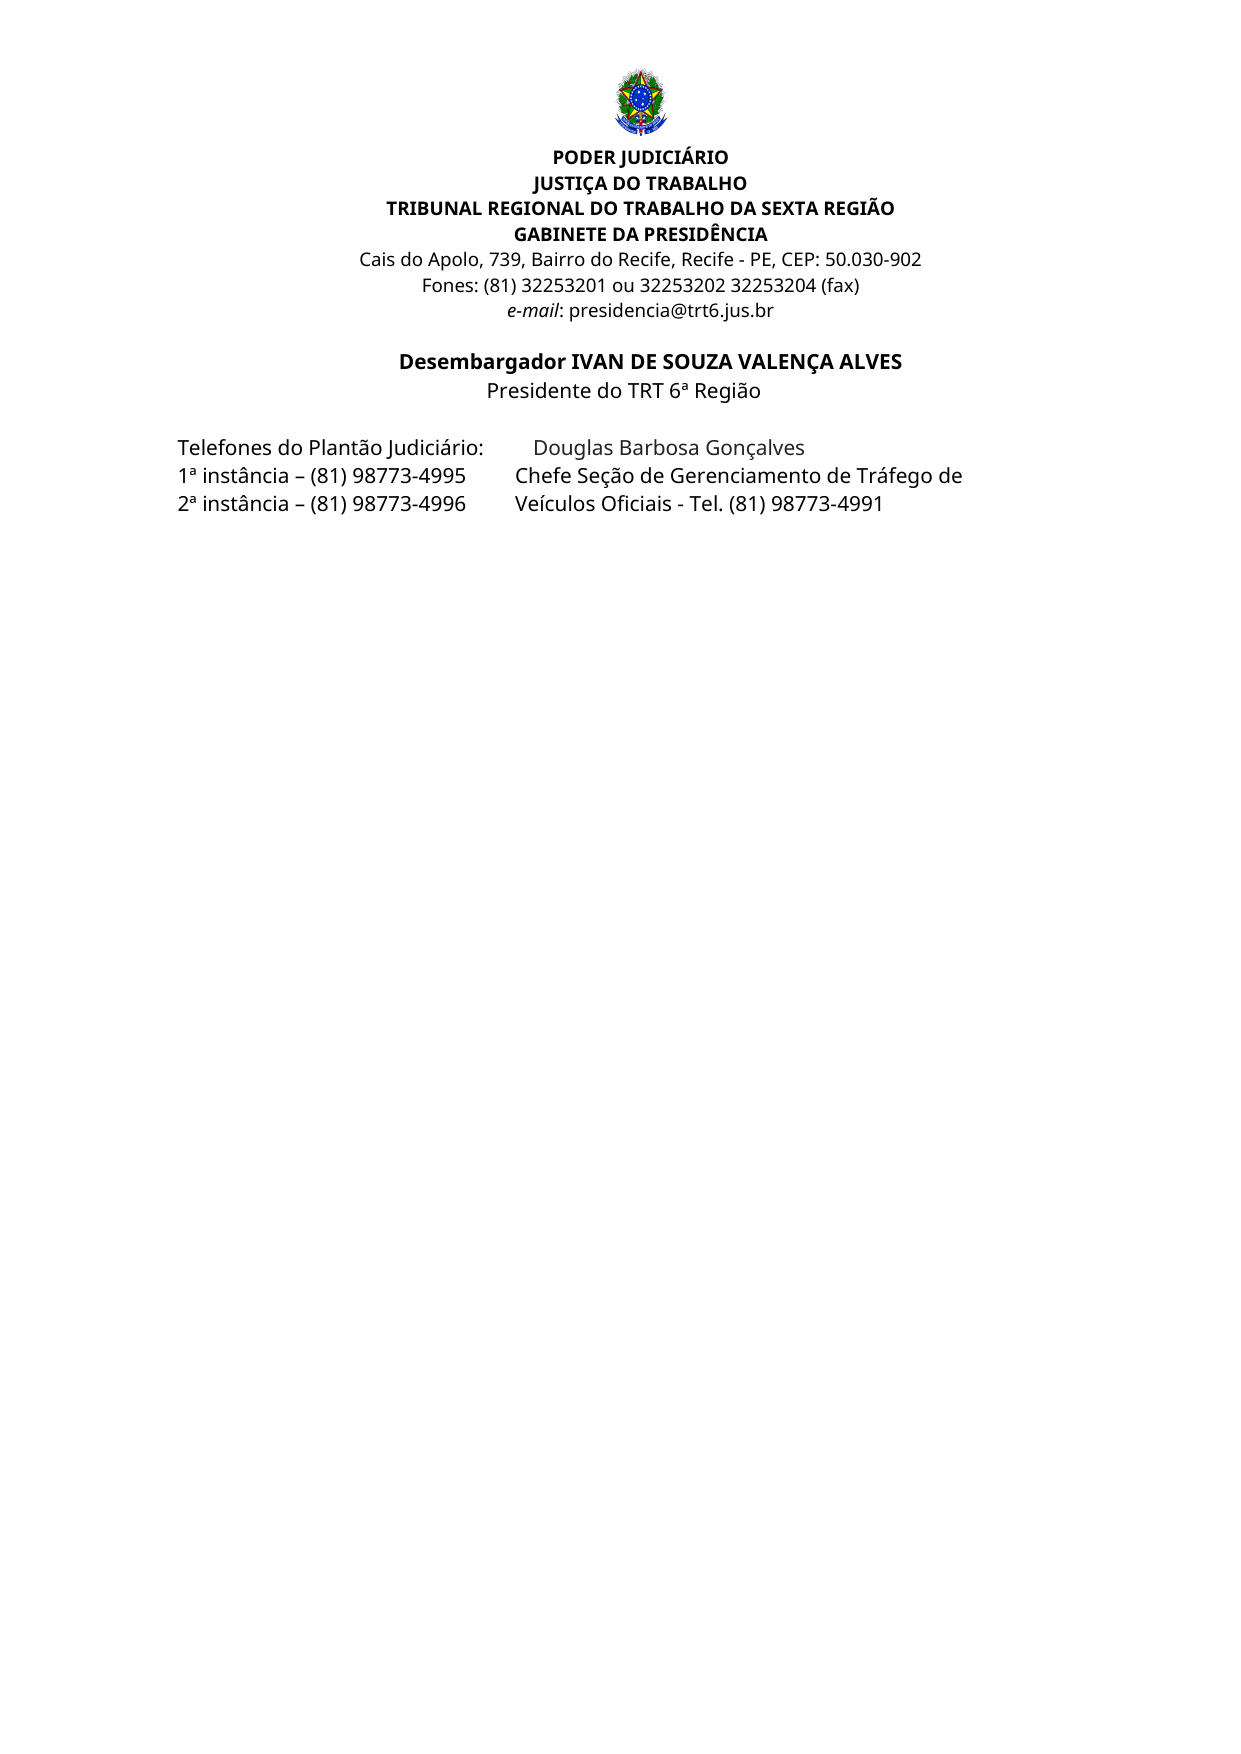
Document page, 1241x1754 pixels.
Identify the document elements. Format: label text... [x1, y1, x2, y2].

picture [612, 66, 669, 137]
text Presidente do TRT 6ª Região [177, 376, 1104, 404]
text Desembargador IVAN DE SOUZA VALENÇA ALVES [177, 347, 1104, 376]
text 2ª instância – (81) 98773-4996 Veículos Oficiais - Tel. (81) 98773-4991 [177, 489, 1104, 518]
text Telefones do Plantão Judiciário: Douglas Barbosa Gonçalves [177, 433, 1104, 461]
text 1ª instância – (81) 98773-4995 Chefe Seção de Gerenciamento de Tráfego de [177, 461, 1104, 489]
